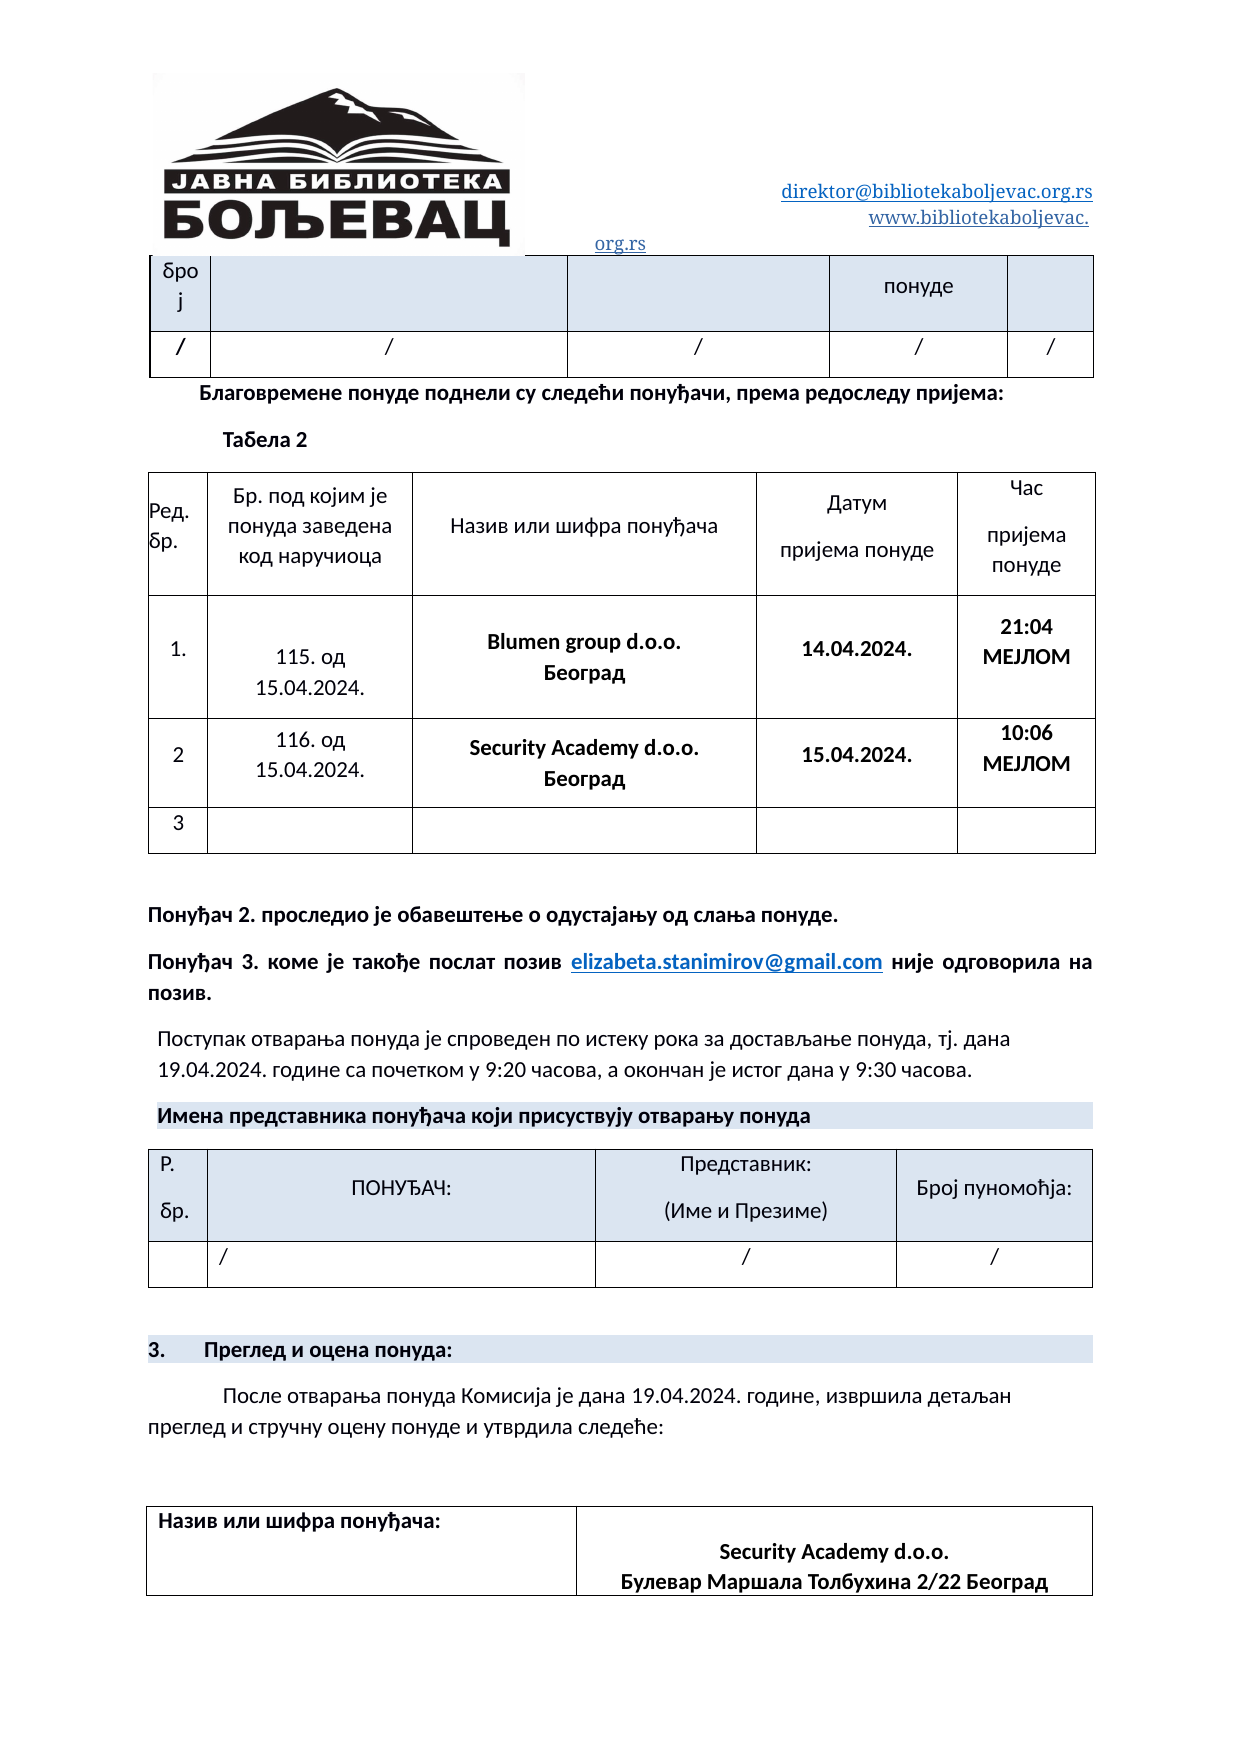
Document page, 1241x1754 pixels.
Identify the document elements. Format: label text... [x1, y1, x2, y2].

table_cell / [151, 332, 210, 377]
table_cell [757, 808, 957, 853]
text 3. Преглед и оцена понуда: [148, 1335, 1093, 1363]
table_header Бр. под којим је понуда заведена код наручиоца [208, 473, 412, 594]
text Понуђач 2. проследио је обавештење о одустајању од слања понуде. [148, 901, 1093, 928]
table_header [1008, 256, 1093, 331]
table_cell [149, 1242, 207, 1287]
table_cell 21:04 МЕЈЛОМ [958, 596, 1095, 717]
table_header број [151, 256, 210, 331]
table_header понуде [830, 256, 1007, 331]
table_header Назив или шифра понуђача [413, 473, 756, 594]
table_cell / [568, 332, 829, 377]
table_cell [208, 808, 412, 853]
table_cell / [596, 1242, 896, 1287]
table_cell / [1008, 332, 1093, 377]
table_header Назив или шифра понуђача: [147, 1507, 576, 1595]
table_cell / [211, 332, 567, 377]
text Табела 2 [223, 425, 1093, 453]
table_header Датум пријема понуде [757, 473, 957, 594]
table_cell / [208, 1242, 595, 1287]
table_cell 115. од 15.04.2024. [208, 596, 412, 717]
table_cell 15.04.2024. [757, 719, 957, 807]
text Поступак отварања понуда је спроведен по истеку рока за достављање понуда, тј. дана 19.04.2024. године са почетком у 9:20 часова, а окончан је истог дана у 9:30 часова. [157, 1024, 1090, 1083]
text После отварања понуда Комисија је дана 19.04.2024. године, извршила детаљан преглед и стручну оцену понуде и утврдила следеће: [148, 1382, 1093, 1440]
table_cell 2 [149, 719, 207, 807]
table_cell [413, 808, 756, 853]
text Благовремене понуде поднели су следећи понуђачи, према редоследу пријема: [148, 378, 1093, 406]
picture [152, 73, 525, 256]
table_cell / [897, 1242, 1092, 1287]
table_header Представник: (Име и Презиме) [596, 1150, 896, 1241]
table_cell 1. [149, 596, 207, 717]
table_cell 14.04.2024. [757, 596, 957, 717]
table_cell Blumen group d.o.o. Београд [413, 596, 756, 717]
table_header Ред. бр. [149, 473, 207, 594]
table_header Број пуномоћја: [897, 1150, 1092, 1241]
table_header ПОНУЂАЧ: [208, 1150, 595, 1241]
table_cell Security Academy d.o.o. Београд [413, 719, 756, 807]
text Понуђач 3. коме је такође послат позив elizabeta.stanimirov@gmail.com није одговорила на позив. [148, 947, 1093, 1006]
table_header [568, 256, 829, 331]
table_cell 116. од 15.04.2024. [208, 719, 412, 807]
table_cell [958, 808, 1095, 853]
table_cell 10:06 МЕЈЛОМ [958, 719, 1095, 807]
table_cell 3 [149, 808, 207, 853]
table_header Р. бр. [149, 1150, 207, 1241]
table_cell / [830, 332, 1007, 377]
table_header Security Academy d.o.o. Булевар Маршала Толбухина 2/22 Београд [577, 1507, 1092, 1595]
table_header Час пријема понуде [958, 473, 1095, 594]
text Имена представника понуђача који присуствују отварању понуда [157, 1102, 1093, 1129]
table_header [211, 256, 567, 331]
